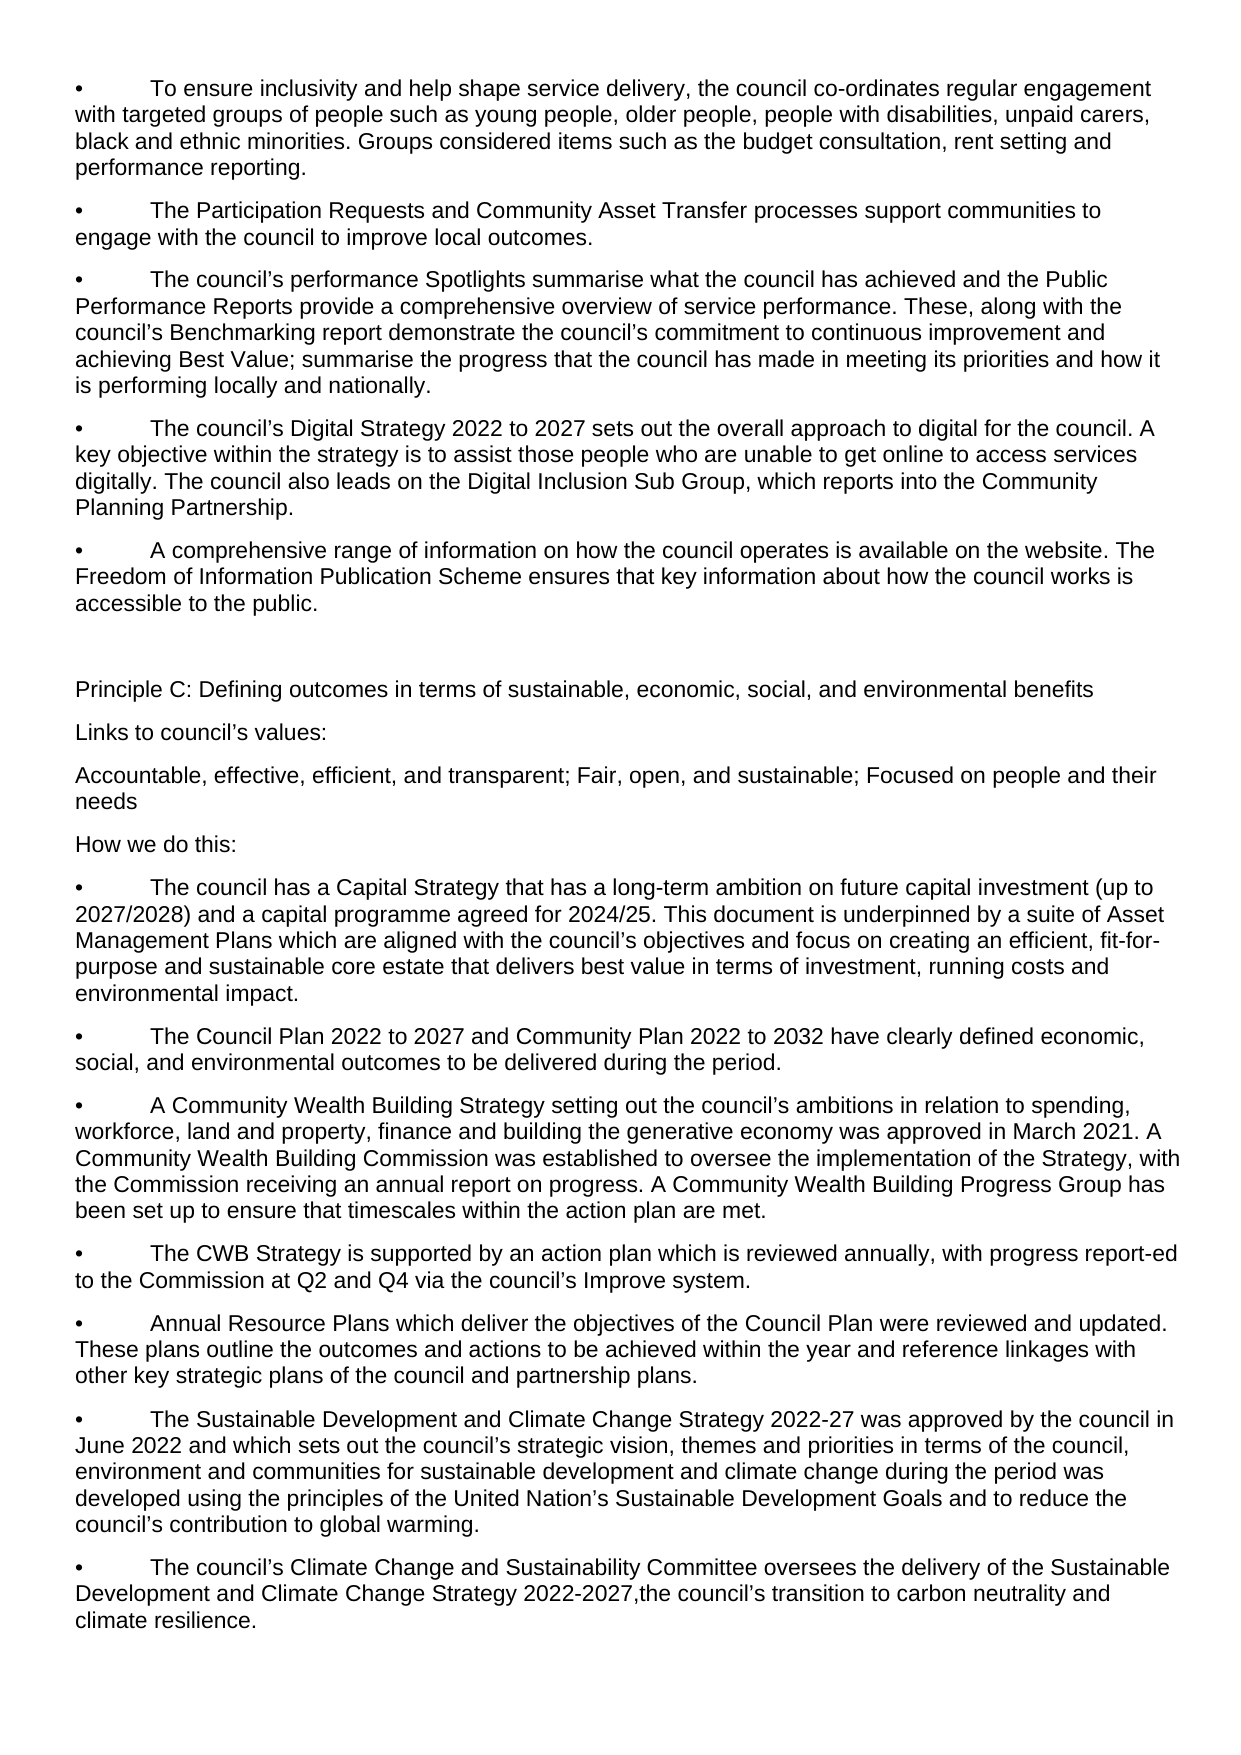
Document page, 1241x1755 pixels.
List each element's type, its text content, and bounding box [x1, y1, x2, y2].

text • Annual Resource Plans which deliver the objectives of the Council Plan were reviewed and updated. These plans outline the outcomes and actions to be achieved within the year and reference linkages with other key strategic plans of the council and partnership plans. [75, 1310, 1181, 1389]
text • The council has a Capital Strategy that has a long-term ambition on future capital investment (up to 2027/2028) and a capital programme agreed for 2024/25. This document is underpinned by a suite of Asset Management Plans which are aligned with the council’s objectives and focus on creating an efficient, fit-for-purpose and sustainable core estate that delivers best value in terms of investment, running costs and environmental impact. [75, 874, 1181, 1006]
text • The Sustainable Development and Climate Change Strategy 2022-27 was approved by the council in June 2022 and which sets out the council’s strategic vision, themes and priorities in terms of the council, environment and communities for sustainable development and climate change during the period was developed using the principles of the United Nation’s Sustainable Development Goals and to reduce the council’s contribution to global warming. [75, 1406, 1181, 1537]
text Principle C: Defining outcomes in terms of sustainable, economic, social, and environmental benefits [75, 676, 1181, 702]
text • The CWB Strategy is supported by an action plan which is reviewed annually, with progress report-ed to the Commission at Q2 and Q4 via the council’s Improve system. [75, 1240, 1181, 1293]
text • The council’s performance Spotlights summarise what the council has achieved and the Public Performance Reports provide a comprehensive overview of service performance. These, along with the council’s Benchmarking report demonstrate the council’s commitment to continuous improvement and achieving Best Value; summarise the progress that the council has made in meeting its priorities and how it is performing locally and nationally. [75, 266, 1181, 398]
text Links to council’s values: [75, 719, 1181, 745]
text • A Community Wealth Building Strategy setting out the council’s ambitions in relation to spending, workforce, land and property, finance and building the generative economy was approved in March 2021. A Community Wealth Building Commission was established to oversee the implementation of the Strategy, with the Commission receiving an annual report on progress. A Community Wealth Building Progress Group has been set up to ensure that timescales within the action plan are met. [75, 1092, 1181, 1224]
text • A comprehensive range of information on how the council operates is available on the website. The Freedom of Information Publication Scheme ensures that key information about how the council works is accessible to the public. [75, 537, 1181, 616]
text How we do this: [75, 831, 1181, 857]
text • The council’s Digital Strategy 2022 to 2027 sets out the overall approach to digital for the council. A key objective within the strategy is to assist those people who are unable to get online to access services digitally. The council also leads on the Digital Inclusion Sub Group, which reports into the Community Planning Partnership. [75, 415, 1181, 520]
text Accountable, effective, efficient, and transparent; Fair, open, and sustainable; Focused on people and their needs [75, 762, 1181, 814]
text • The Council Plan 2022 to 2027 and Community Plan 2022 to 2032 have clearly defined economic, social, and environmental outcomes to be delivered during the period. [75, 1023, 1181, 1075]
text • The Participation Requests and Community Asset Transfer processes support communities to engage with the council to improve local outcomes. [75, 197, 1181, 250]
text • The council’s Climate Change and Sustainability Committee oversees the delivery of the Sustainable Development and Climate Change Strategy 2022-2027,the council’s transition to carbon neutrality and climate resilience. [75, 1554, 1181, 1633]
text • To ensure inclusivity and help shape service delivery, the council co-ordinates regular engagement with targeted groups of people such as young people, older people, people with disabilities, unpaid carers, black and ethnic minorities. Groups considered items such as the budget consultation, rent setting and performance reporting. [75, 75, 1181, 180]
